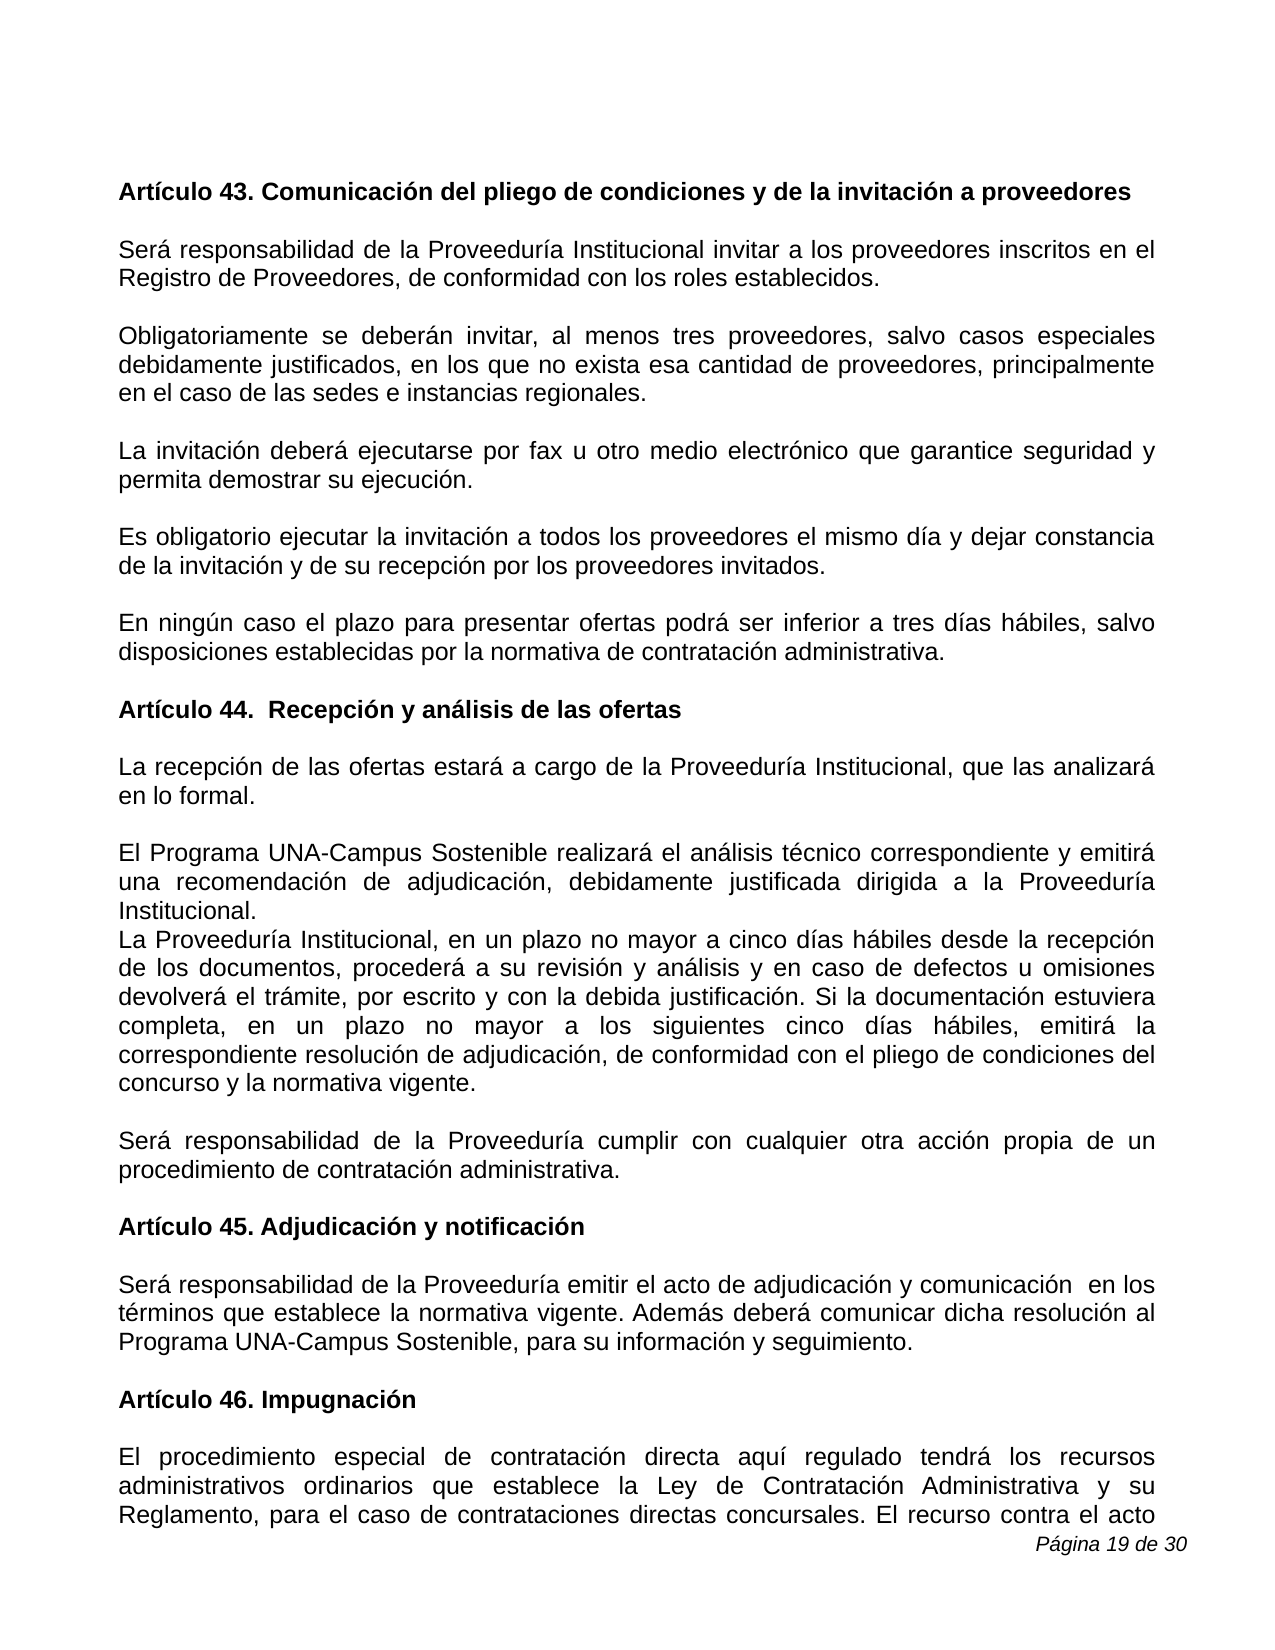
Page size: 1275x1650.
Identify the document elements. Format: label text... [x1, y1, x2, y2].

text Artículo 43. Comunicación del pliego de condiciones y de la invitación a proveedores [118, 177, 1157, 206]
text En ningún caso el plazo para presentar ofertas podrá ser inferior a tres días hábiles, salvo disposiciones establecidas por la normativa de contratación administrativa. [118, 608, 1157, 666]
text El Programa UNA-Campus Sostenible realizará el análisis técnico correspondiente y emitirá una recomendación de adjudicación, debidamente justificada dirigida a la Proveeduría Institucional. [118, 838, 1157, 924]
text Artículo 46. Impugnación [118, 1384, 1157, 1413]
text El procedimiento especial de contratación directa aquí regulado tendrá los recursos administrativos ordinarios que establece la Ley de Contratación Administrativa y su Reglamento, para el caso de contrataciones directas concursales. El recurso contra el acto [118, 1442, 1157, 1528]
text La invitación deberá ejecutarse por fax u otro medio electrónico que garantice seguridad y permita demostrar su ejecución. [118, 436, 1157, 493]
text Será responsabilidad de la Proveeduría emitir el acto de adjudicación y comunicación en los términos que establece la normativa vigente. Además deberá comunicar dicha resolución al Programa UNA-Campus Sostenible, para su información y seguimiento. [118, 1269, 1157, 1356]
text La recepción de las ofertas estará a cargo de la Proveeduría Institucional, que las analizará en lo formal. [118, 752, 1157, 809]
text La Proveeduría Institucional, en un plazo no mayor a cinco días hábiles desde la recepción de los documentos, procederá a su revisión y análisis y en caso de defectos u omisiones devolverá el trámite, por escrito y con la debida justificación. Si la documentación estuviera completa, en un plazo no mayor a los siguientes cinco días hábiles, emitirá la correspondiente resolución de adjudicación, de conformidad con el pliego de condiciones del concurso y la normativa vigente. [118, 924, 1157, 1097]
text Artículo 44. Recepción y análisis de las ofertas [118, 694, 1157, 723]
text Será responsabilidad de la Proveeduría cumplir con cualquier otra acción propia de un procedimiento de contratación administrativa. [118, 1126, 1157, 1183]
text Será responsabilidad de la Proveeduría Institucional invitar a los proveedores inscritos en el Registro de Proveedores, de conformidad con los roles establecidos. [118, 234, 1157, 292]
text Es obligatorio ejecutar la invitación a todos los proveedores el mismo día y dejar constancia de la invitación y de su recepción por los proveedores invitados. [118, 522, 1157, 579]
text Artículo 45. Adjudicación y notificación [118, 1212, 1157, 1241]
text Obligatoriamente se deberán invitar, al menos tres proveedores, salvo casos especiales debidamente justificados, en los que no exista esa cantidad de proveedores, principalmente en el caso de las sedes e instancias regionales. [118, 321, 1157, 407]
